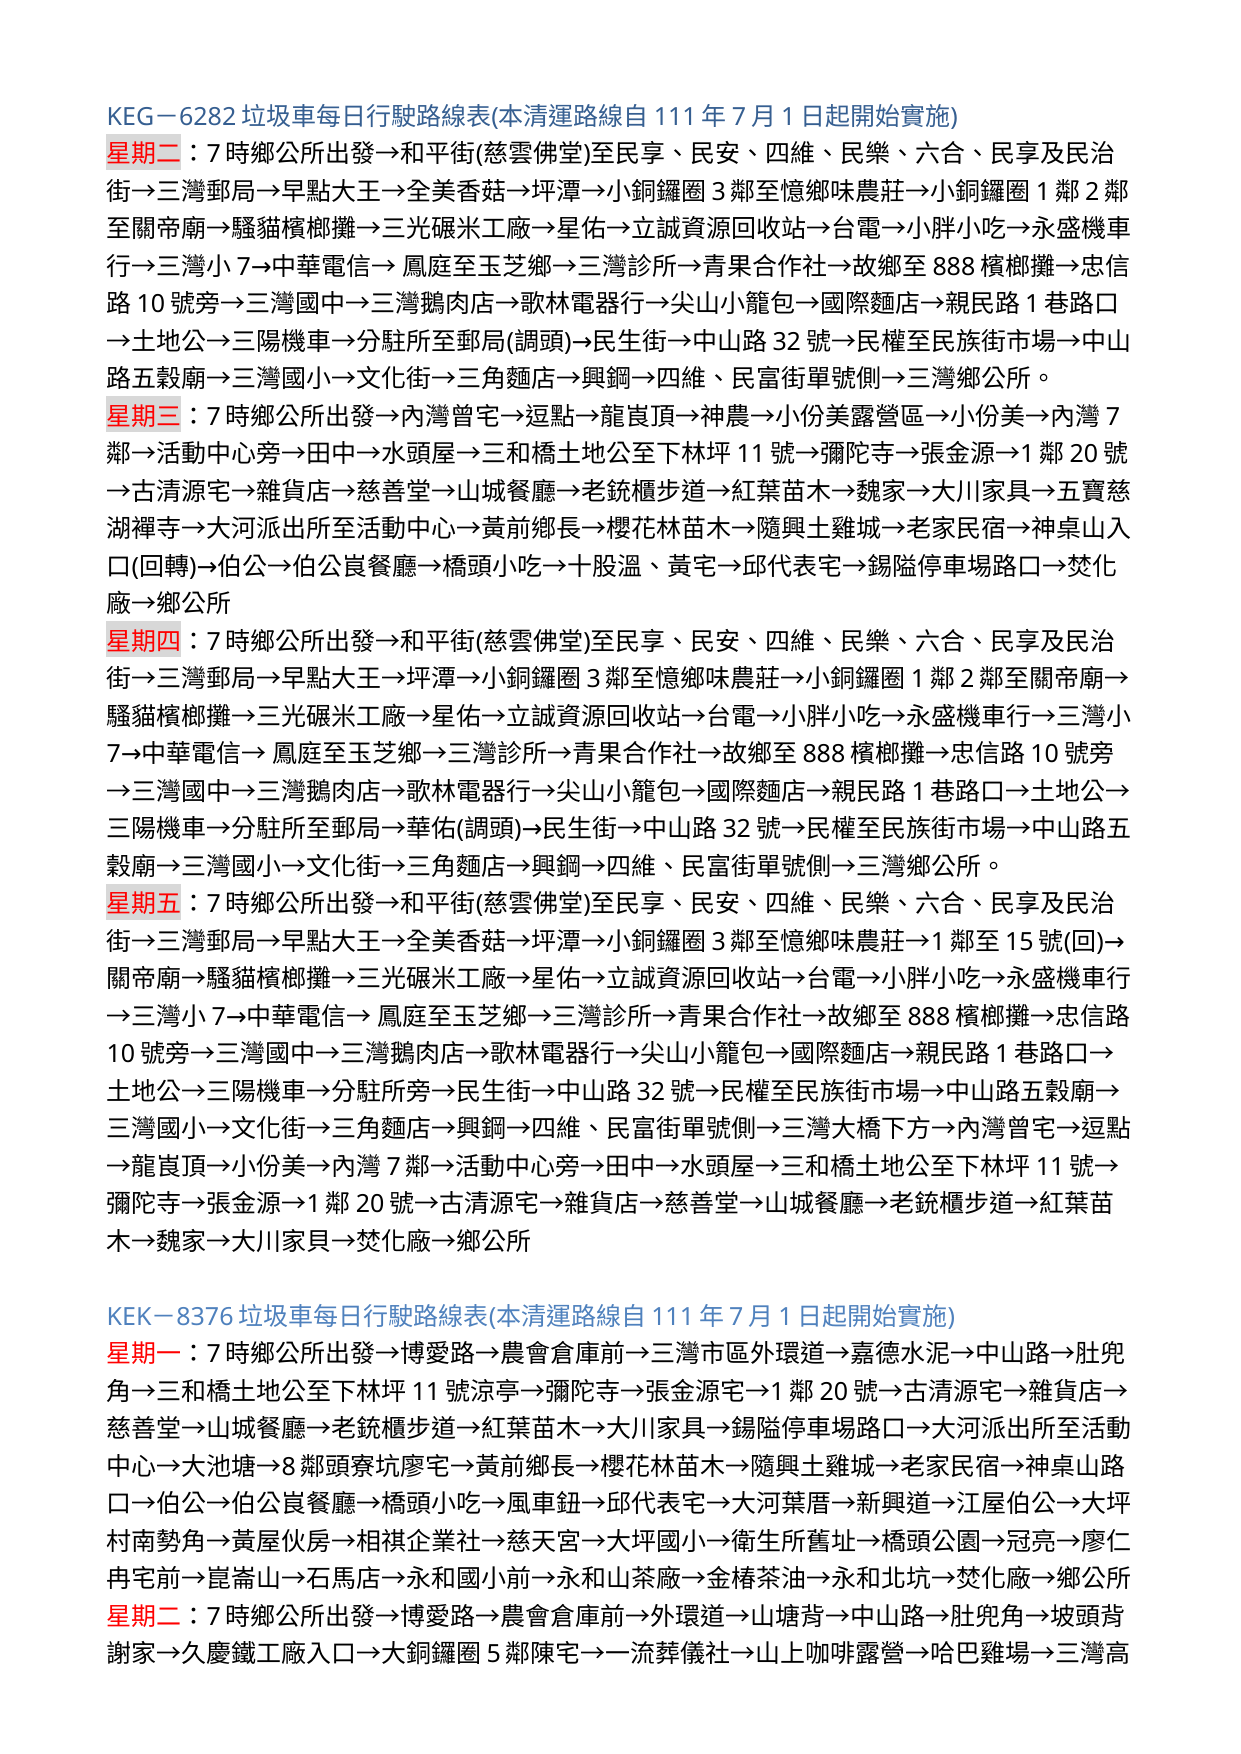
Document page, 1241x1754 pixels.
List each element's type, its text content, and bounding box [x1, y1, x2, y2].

text 星期三：7時鄉公所出發→內灣曾宅→逗點→龍崀頂→神農→小份美露營區→小份美→內灣7鄰→活動中心旁→田中→水頭屋→三和橋土地公至下林坪11號→彌陀寺→張金源→1鄰20號→古清源宅→雜貨店→慈善堂→山城餐廳→老銃櫃步道→紅葉苗木→魏家→大川家具→五寶慈湖襌寺→大河派出所至活動中心→黃前鄕長→櫻花林苗木→隨興土雞城→老家民宿→神桌山入口(回轉)→伯公→伯公峎餐廳→橋頭小吃→十股溫、黃宅→邱代表宅→錫隘停車埸路口→焚化廠→鄉公所 [106, 395, 1134, 620]
text KEG－6282垃圾車每日行駛路線表(本清運路線自111年7月1日起開始實施) [106, 95, 1134, 133]
text 星期四：7時鄉公所出發→和平街(慈雲佛堂)至民享、民安、四維、民樂、六合、民享及民治街→三灣郵局→早點大王→坪潭→小銅鑼圈3鄰至憶鄉味農莊→小銅鑼圈1鄰2鄰至關帝廟→騷貓檳榔攤→三光碾米工廠→星佑→立誠資源回收站→台電→小胖小吃→永盛機車行→三灣小7→中華電信→ 鳳庭至玉芝鄉→三灣診所→青果合作社→故鄉至888檳榔攤→忠信路10號旁→三灣國中→三灣鵝肉店→歌林電器行→尖山小籠包→國際麵店→親民路1巷路口→土地公→三陽機車→分駐所至郵局→華佑(調頭)→民生街→中山路32號→民權至民族街市場→中山路五穀廟→三灣國小→文化街→三角麵店→興鋼→四維、民富街單號側→三灣鄉公所。 [106, 620, 1134, 883]
text KEK－8376垃圾車每日行駛路線表(本清運路線自111年7月1日起開始實施) [106, 1295, 1134, 1333]
text 星期一：7時鄉公所出發→博愛路→農會倉庫前→三灣市區外環道→嘉德水泥→中山路→肚兜角→三和橋土地公至下林坪11號涼亭→彌陀寺→張金源宅→1鄰20號→古清源宅→雜貨店→慈善堂→山城餐廳→老銃櫃步道→紅葉苗木→大川家具→鍚隘停車埸路口→大河派出所至活動中心→大池塘→8鄰頭寮坑廖宅→黃前鄉長→櫻花林苗木→隨興土雞城→老家民宿→神桌山路口→伯公→伯公峎餐廳→橋頭小吃→風車鈕→邱代表宅→大河葉厝→新興道→江屋伯公→大坪村南勢角→黃屋伙房→相祺企業社→慈天宮→大坪國小→衛生所舊址→橋頭公園→冠亮→廖仁冉宅前→崑崙山→石馬店→永和國小前→永和山茶廠→金椿茶油→永和北坑→焚化廠→鄉公所 [106, 1333, 1134, 1595]
text 星期二：7時鄉公所出發→和平街(慈雲佛堂)至民享、民安、四維、民樂、六合、民享及民治街→三灣郵局→早點大王→全美香菇→坪潭→小銅鑼圈3鄰至憶鄉味農莊→小銅鑼圈1鄰2鄰至關帝廟→騷貓檳榔攤→三光碾米工廠→星佑→立誠資源回收站→台電→小胖小吃→永盛機車行→三灣小7→中華電信→ 鳳庭至玉芝鄉→三灣診所→青果合作社→故鄉至888檳榔攤→忠信路10號旁→三灣國中→三灣鵝肉店→歌林電器行→尖山小籠包→國際麵店→親民路1巷路口→土地公→三陽機車→分駐所至郵局(調頭)→民生街→中山路32號→民權至民族街市場→中山路五穀廟→三灣國小→文化街→三角麵店→興鋼→四維、民富街單號側→三灣鄉公所。 [106, 133, 1134, 395]
text 星期二：7時鄉公所出發→博愛路→農會倉庫前→外環道→山塘背→中山路→肚兜角→坡頭背謝家→久慶鐵工廠入口→大銅鑼圈5鄰陳宅→一流葬儀社→山上咖啡露營→哈巴雞場→三灣高 [106, 1595, 1134, 1670]
text 星期五：7時鄉公所出發→和平街(慈雲佛堂)至民享、民安、四維、民樂、六合、民享及民治街→三灣郵局→早點大王→全美香菇→坪潭→小銅鑼圈3鄰至憶鄉味農莊→1鄰至15號(回)→關帝廟→騷貓檳榔攤→三光碾米工廠→星佑→立誠資源回收站→台電→小胖小吃→永盛機車行→三灣小7→中華電信→ 鳳庭至玉芝鄉→三灣診所→青果合作社→故鄉至888檳榔攤→忠信路10號旁→三灣國中→三灣鵝肉店→歌林電器行→尖山小籠包→國際麵店→親民路1巷路口→土地公→三陽機車→分駐所旁→民生街→中山路32號→民權至民族街市場→中山路五穀廟→三灣國小→文化街→三角麵店→興鋼→四維、民富街單號側→三灣大橋下方→內灣曾宅→逗點→龍崀頂→小份美→內灣7鄰→活動中心旁→田中→水頭屋→三和橋土地公至下林坪11號→彌陀寺→張金源→1鄰20號→古清源宅→雜貨店→慈善堂→山城餐廳→老銃櫃步道→紅葉苗木→魏家→大川家貝→焚化廠→鄉公所 [106, 883, 1134, 1258]
